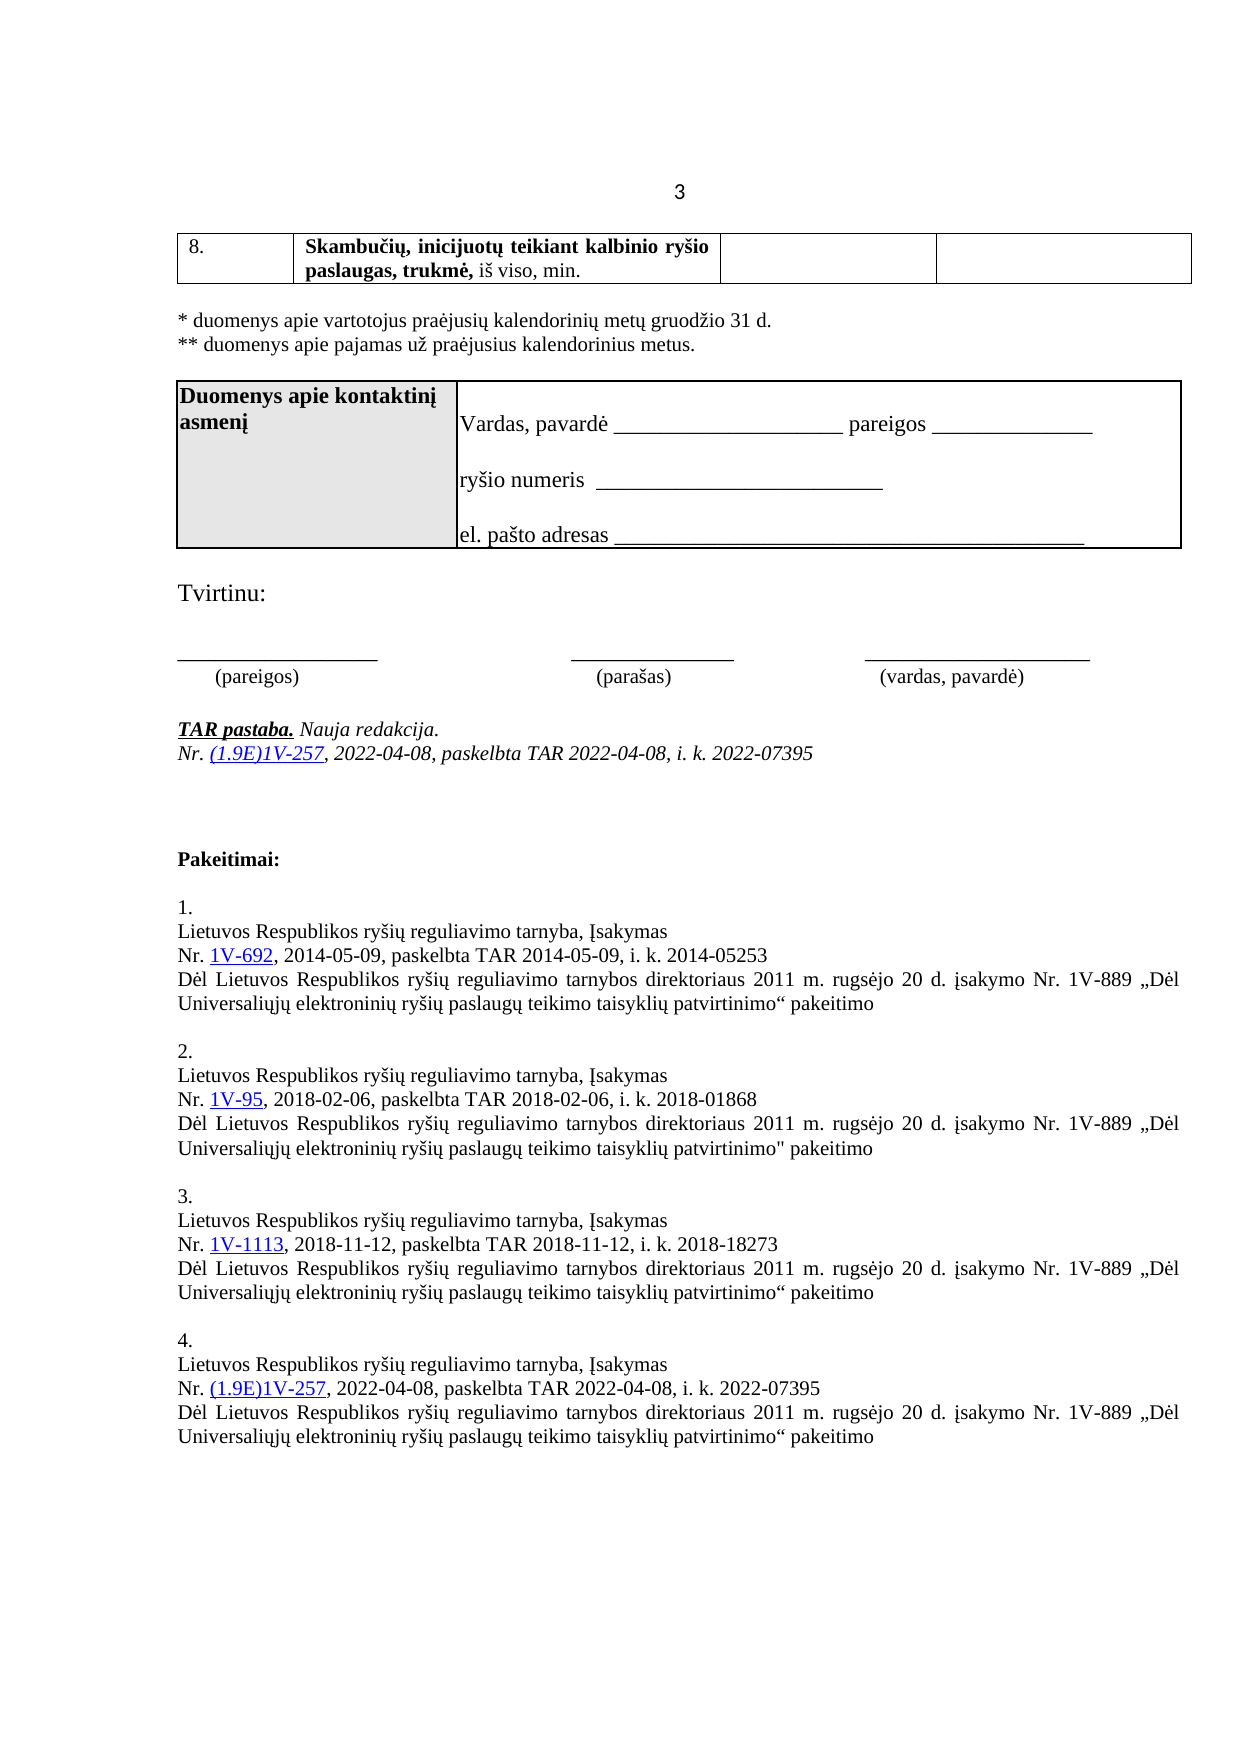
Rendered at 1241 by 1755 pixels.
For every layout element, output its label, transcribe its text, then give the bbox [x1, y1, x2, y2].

text 4. [177, 1328, 1181, 1352]
table_header Duomenys apie kontaktinį asmenį [178, 382, 456, 547]
text Nr. 1V-1113, 2018-11-12, paskelbta TAR 2018-11-12, i. k. 2018-18273 [177, 1232, 1181, 1256]
text (pareigos) (parašas) (vardas, pavardė) [215, 664, 1181, 688]
text Dėl Lietuvos Respublikos ryšių reguliavimo tarnybos direktoriaus 2011 m. rugsėjo 20 d. įsakymo Nr. 1V-889 „Dėl Universaliųjų elektroninių ryšių paslaugų teikimo taisyklių patvirtinimo" pakeitimo [177, 1111, 1181, 1159]
text Lietuvos Respublikos ryšių reguliavimo tarnyba, Įsakymas [177, 1208, 1181, 1232]
text 2. [177, 1039, 1181, 1063]
text 3. [177, 1183, 1181, 1208]
text Dėl Lietuvos Respublikos ryšių reguliavimo tarnybos direktoriaus 2011 m. rugsėjo 20 d. įsakymo Nr. 1V-889 „Dėl Universaliųjų elektroninių ryšių paslaugų teikimo taisyklių patvirtinimo“ pakeitimo [177, 1256, 1181, 1304]
text ** duomenys apie pajamas už praėjusius kalendorinius metus. [177, 332, 1181, 356]
text Nr. 1V-692, 2014-05-09, paskelbta TAR 2014-05-09, i. k. 2014-05253 [177, 943, 1181, 967]
text Nr. (1.9E)1V-257, 2022-04-08, paskelbta TAR 2022-04-08, i. k. 2022-07395 [177, 1376, 1181, 1400]
text * duomenys apie vartotojus praėjusių kalendorinių metų gruodžio 31 d. [177, 307, 1181, 332]
text Lietuvos Respublikos ryšių reguliavimo tarnyba, Įsakymas [177, 919, 1181, 943]
text ________________ _____________ __________________ [177, 635, 1181, 664]
table_cell [721, 234, 936, 282]
text Pakeitimai: [177, 847, 1181, 871]
table_cell [937, 234, 1191, 282]
text Dėl Lietuvos Respublikos ryšių reguliavimo tarnybos direktoriaus 2011 m. rugsėjo 20 d. įsakymo Nr. 1V-889 „Dėl Universaliųjų elektroninių ryšių paslaugų teikimo taisyklių patvirtinimo“ pakeitimo [177, 1400, 1181, 1448]
table_cell Skambučių, inicijuotų teikiant kalbinio ryšio paslaugas, trukmė, iš viso, min. [294, 234, 720, 282]
text Lietuvos Respublikos ryšių reguliavimo tarnyba, Įsakymas [177, 1352, 1181, 1376]
text Nr. 1V-95, 2018-02-06, paskelbta TAR 2018-02-06, i. k. 2018-01868 [177, 1087, 1181, 1111]
table_cell 8. [178, 234, 293, 282]
text Lietuvos Respublikos ryšių reguliavimo tarnyba, Įsakymas [177, 1063, 1181, 1087]
table_header Vardas, pavardė ____________________ pareigos ______________ ryšio numeris _________________________ el. pašto adresas _________________________________________ [458, 382, 1180, 547]
text 1. [177, 895, 1181, 919]
text TAR pastaba. Nauja redakcija. [177, 717, 1181, 741]
text Tvirtinu: [177, 578, 1181, 607]
text Dėl Lietuvos Respublikos ryšių reguliavimo tarnybos direktoriaus 2011 m. rugsėjo 20 d. įsakymo Nr. 1V-889 „Dėl Universaliųjų elektroninių ryšių paslaugų teikimo taisyklių patvirtinimo“ pakeitimo [177, 967, 1181, 1015]
text Nr. (1.9E)1V-257, 2022-04-08, paskelbta TAR 2022-04-08, i. k. 2022-07395 [177, 741, 1181, 765]
